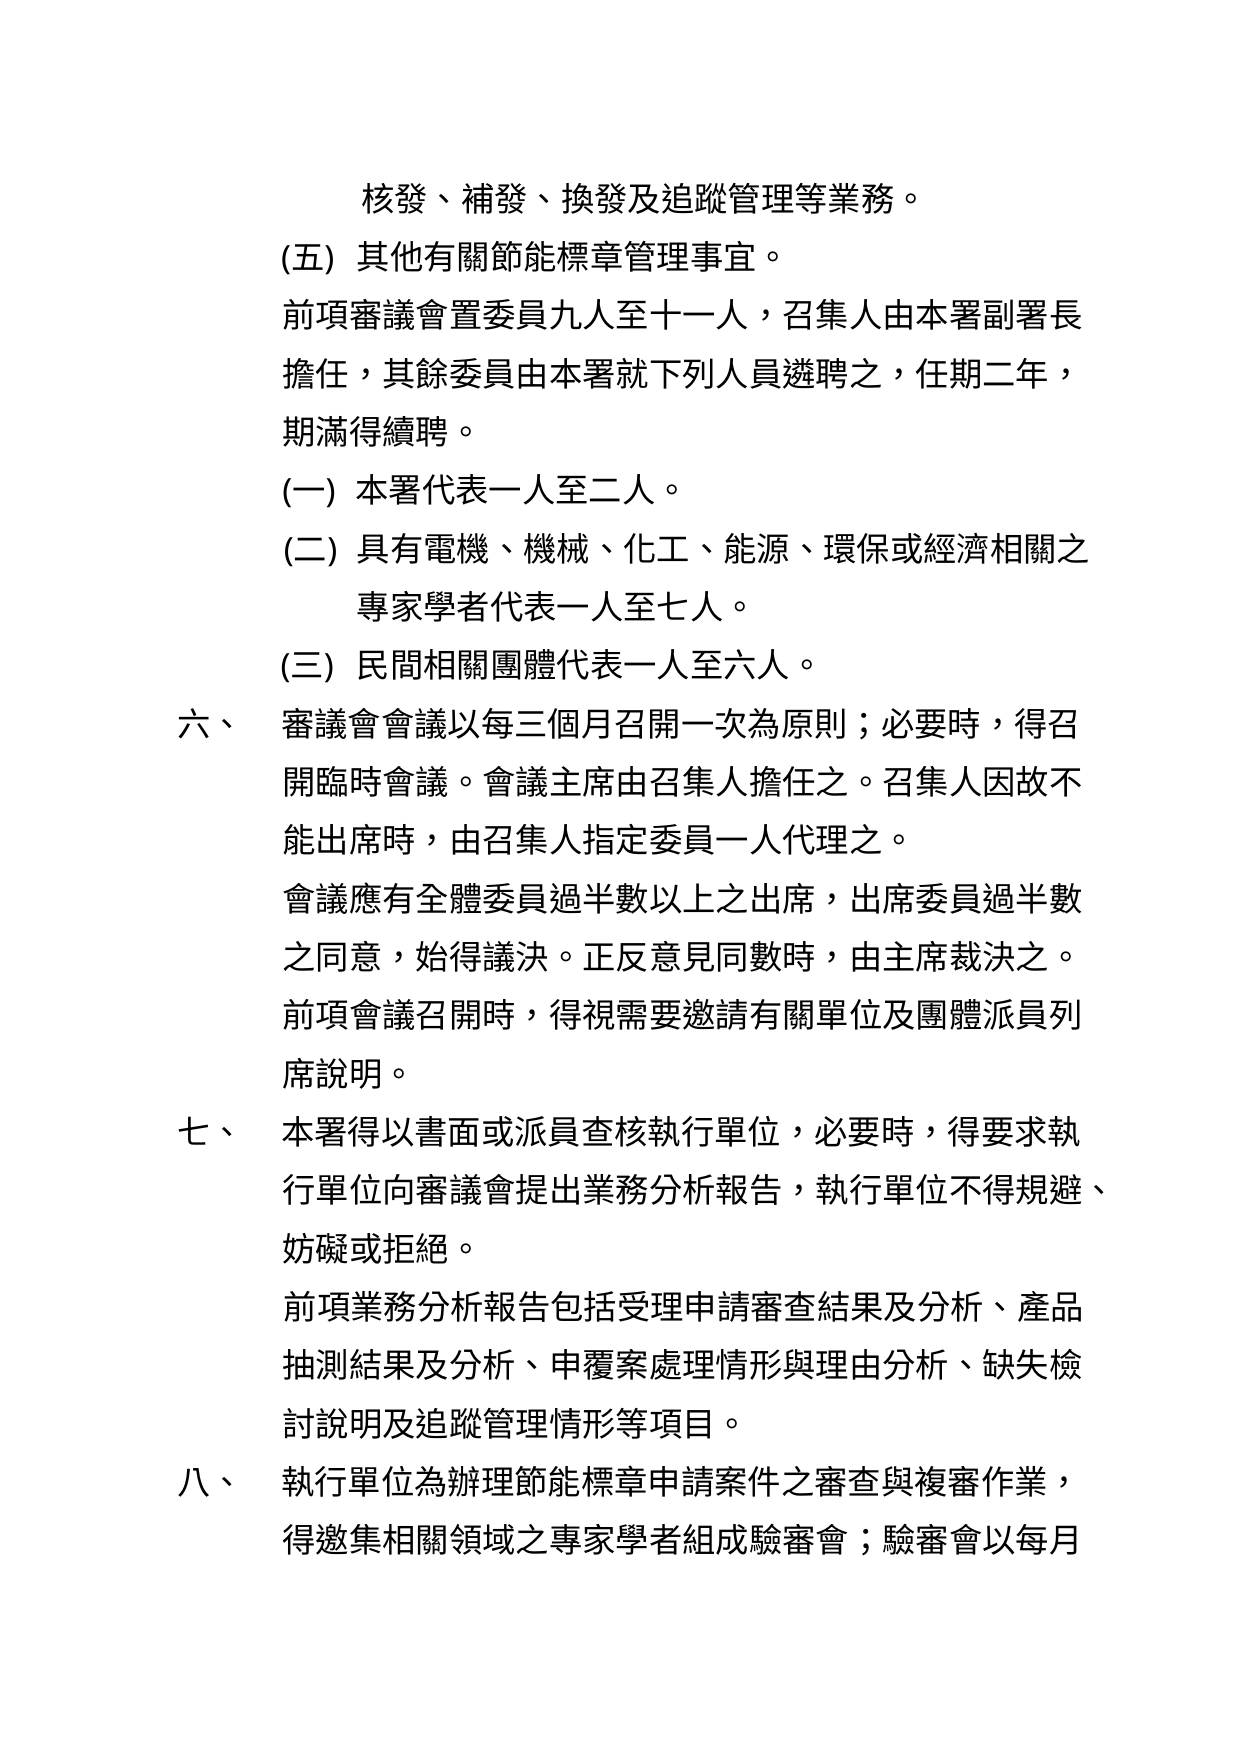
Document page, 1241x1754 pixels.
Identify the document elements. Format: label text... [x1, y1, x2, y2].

text 前項業務分析報告包括受理申請審查結果及分析、產品抽測結果及分析、申覆案處理情形與理由分析、缺失檢討說明及追蹤管理情形等項目。 [282, 1273, 1092, 1448]
text 會議應有全體委員過半數以上之出席，出席委員過半數之同意，始得議決。正反意見同數時，由主席裁決之。 [282, 864, 1092, 981]
list 其他有關節能標章管理事宜。 [281, 223, 1092, 281]
list 本署代表一人至二人。 [177, 456, 1092, 514]
list 本署得以書面或派員查核執行單位，必要時，得要求執行單位向審議會提出業務分析報告，執行單位不得規避、妨礙或拒絕。 [177, 1098, 1092, 1273]
list 審議會會議以每三個月召開一次為原則；必要時，得召開臨時會議。會議主席由召集人擔任之。召集人因故不能出席時，由召集人指定委員一人代理之。 [177, 689, 1092, 864]
list 核發、補發、換發及追蹤管理等業務。 [281, 164, 1092, 223]
list 民間相關團體代表一人至六人。 [280, 631, 1092, 689]
text 前項審議會置委員九人至十一人，召集人由本署副署長擔任，其餘委員由本署就下列人員遴聘之，任期二年，期滿得續聘。 [282, 281, 1092, 456]
list 執行單位為辦理節能標章申請案件之審查與複審作業，得邀集相關領域之專家學者組成驗審會；驗審會以每月 [177, 1448, 1092, 1564]
text 前項會議召開時，得視需要邀請有關單位及團體派員列席說明。 [282, 981, 1092, 1098]
list 具有電機、機械、化工、能源、環保或經濟相關之專家學者代表一人至七人。 [284, 514, 1092, 631]
